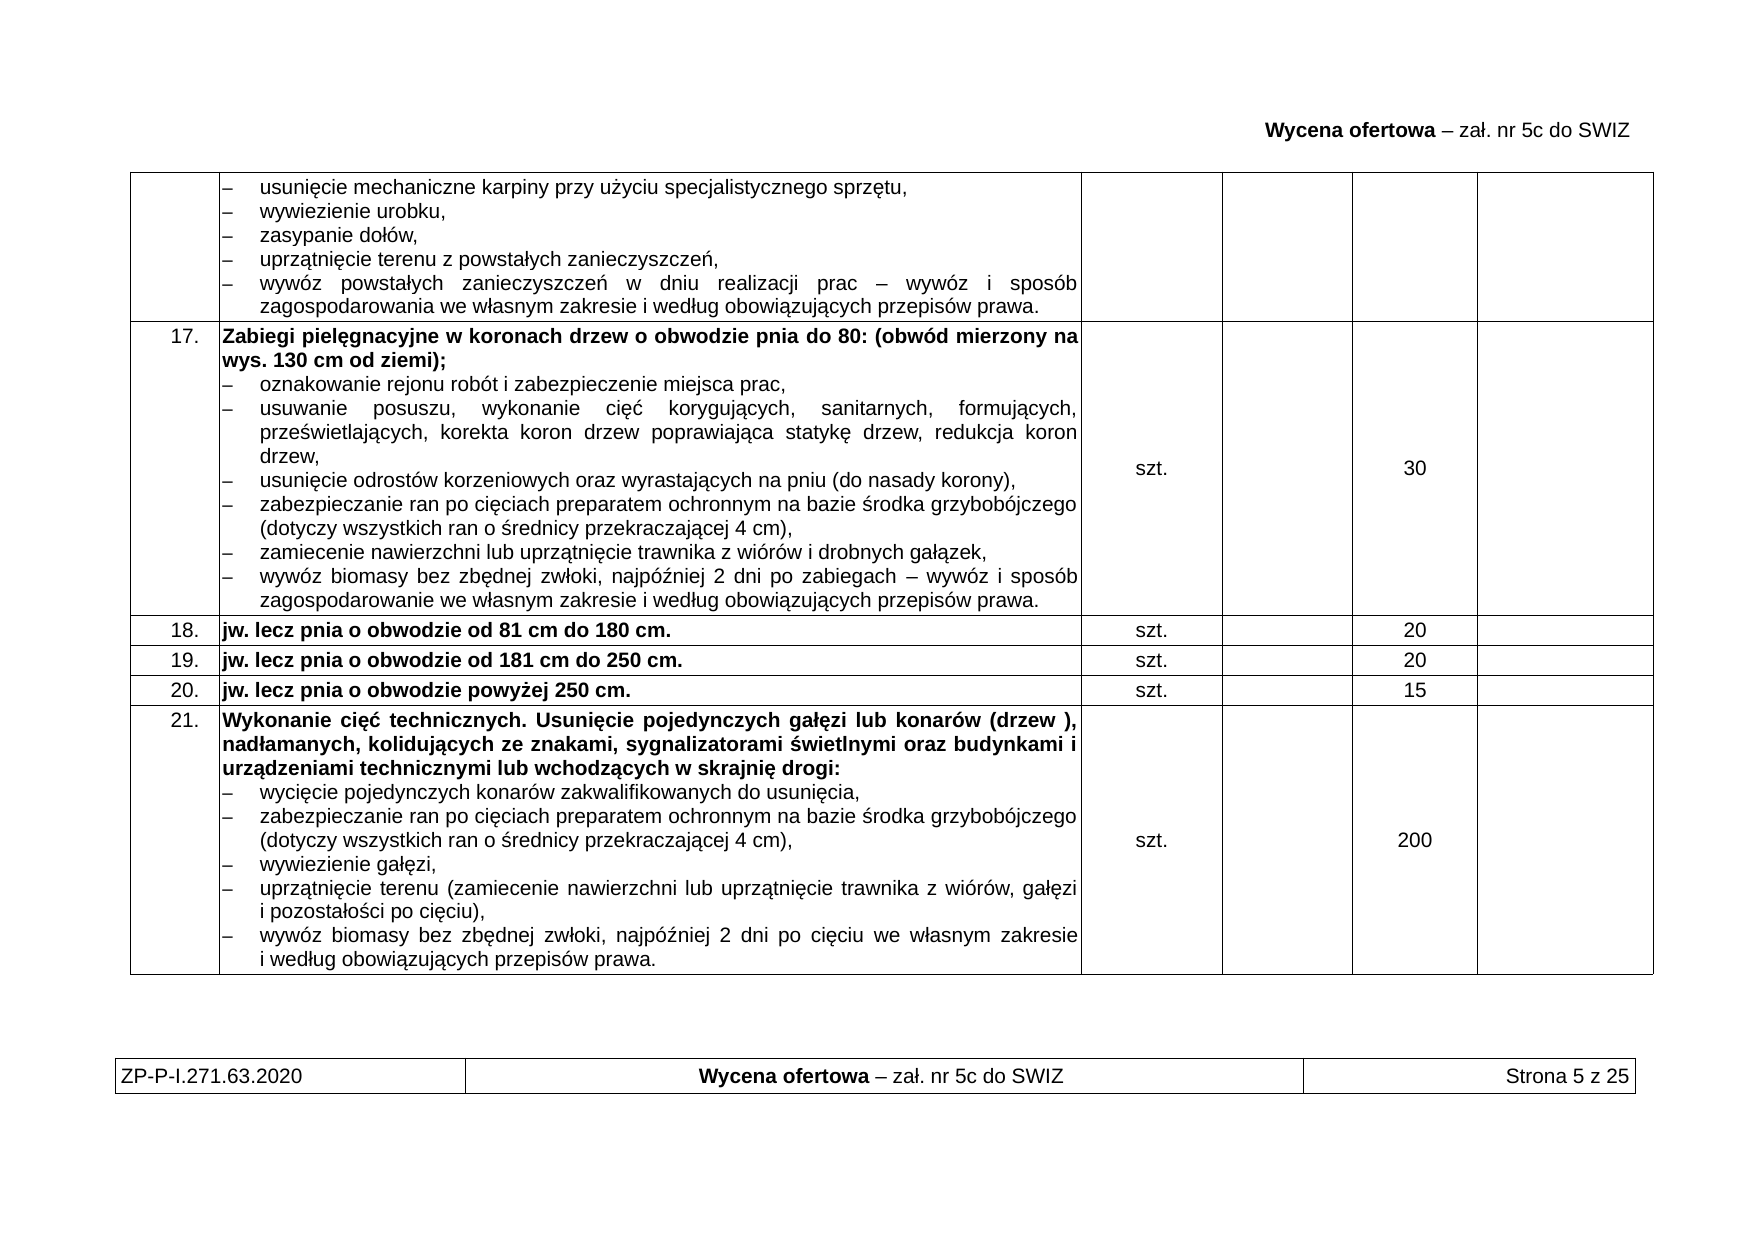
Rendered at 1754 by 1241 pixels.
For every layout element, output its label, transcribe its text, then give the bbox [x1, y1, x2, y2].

table_cell [131, 322, 219, 615]
table_cell 30 [1353, 322, 1477, 615]
table_cell [1223, 646, 1352, 675]
table_cell [1223, 173, 1352, 321]
table_cell jw. lecz pnia o obwodzie od 81 cm do 180 cm. [220, 616, 1081, 645]
table_cell [1223, 706, 1352, 974]
table_cell Usuwanie karpin o obwodzie powyżej 150 cm: oznakowanie rejonu robót i zabezpieczenie miejsca prac, usunięcie mechaniczne karpiny przy użyciu specjalistycznego sprzętu, wywiezienie urobku, zasypanie dołów, uprzątnięcie terenu z powstałych zanieczyszczeń, wywóz powstałych zanieczyszczeń w dniu realizacji prac – wywóz i sposób zagospodarowania we własnym zakresie i według obowiązujących przepisów prawa. [220, 173, 1081, 321]
table_cell [1353, 173, 1477, 321]
table_cell [1478, 676, 1653, 705]
table_cell 15 [1353, 676, 1477, 705]
table_cell szt. [1082, 646, 1222, 675]
table_cell [1478, 646, 1653, 675]
table_cell 200 [1353, 706, 1477, 974]
table_cell jw. lecz pnia o obwodzie powyżej 250 cm. [220, 676, 1081, 705]
table_cell [1478, 616, 1653, 645]
table_cell [131, 173, 219, 321]
table_cell [131, 706, 219, 974]
table_cell szt. [1082, 616, 1222, 645]
table_cell [131, 616, 219, 645]
table_cell [1223, 322, 1352, 615]
table_cell szt. [1082, 706, 1222, 974]
table_cell szt. [1082, 322, 1222, 615]
table_cell [1478, 173, 1653, 321]
table_cell szt. [1082, 676, 1222, 705]
table_cell [1082, 173, 1222, 321]
table_cell [1223, 616, 1352, 645]
table_cell 20 [1353, 646, 1477, 675]
table_cell 20 [1353, 616, 1477, 645]
table_cell [131, 676, 219, 705]
table_cell Zabiegi pielęgnacyjne w koronach drzew o obwodzie pnia do 80: (obwód mierzony na wys. 130 cm od ziemi); oznakowanie rejonu robót i zabezpieczenie miejsca prac, usuwanie posuszu, wykonanie cięć korygujących, sanitarnych, formujących, prześwietlających, korekta koron drzew poprawiająca statykę drzew, redukcja koron drzew, usunięcie odrostów korzeniowych oraz wyrastających na pniu (do nasady korony), zabezpieczanie ran po cięciach preparatem ochronnym na bazie środka grzybobójczego (dotyczy wszystkich ran o średnicy przekraczającej 4 cm), zamiecenie nawierzchni lub uprzątnięcie trawnika z wiórów i drobnych gałązek, wywóz biomasy bez zbędnej zwłoki, najpóźniej 2 dni po zabiegach – wywóz i sposób zagospodarowanie we własnym zakresie i według obowiązujących przepisów prawa. [220, 322, 1081, 615]
table_cell [1478, 706, 1653, 974]
table_cell [1223, 676, 1352, 705]
table_cell [1478, 322, 1653, 615]
table_cell Wykonanie cięć technicznych. Usunięcie pojedynczych gałęzi lub konarów (drzew ), nadłamanych, kolidujących ze znakami, sygnalizatorami świetlnymi oraz budynkami i urządzeniami technicznymi lub wchodzących w skrajnię drogi: wycięcie pojedynczych konarów zakwalifikowanych do usunięcia, zabezpieczanie ran po cięciach preparatem ochronnym na bazie środka grzybobójczego (dotyczy wszystkich ran o średnicy przekraczającej 4 cm), wywiezienie gałęzi, uprzątnięcie terenu (zamiecenie nawierzchni lub uprzątnięcie trawnika z wiórów, gałęzi i pozostałości po cięciu), wywóz biomasy bez zbędnej zwłoki, najpóźniej 2 dni po cięciu we własnym zakresie i według obowiązujących przepisów prawa. [220, 706, 1081, 974]
table_cell [131, 646, 219, 675]
table_cell jw. lecz pnia o obwodzie od 181 cm do 250 cm. [220, 646, 1081, 675]
